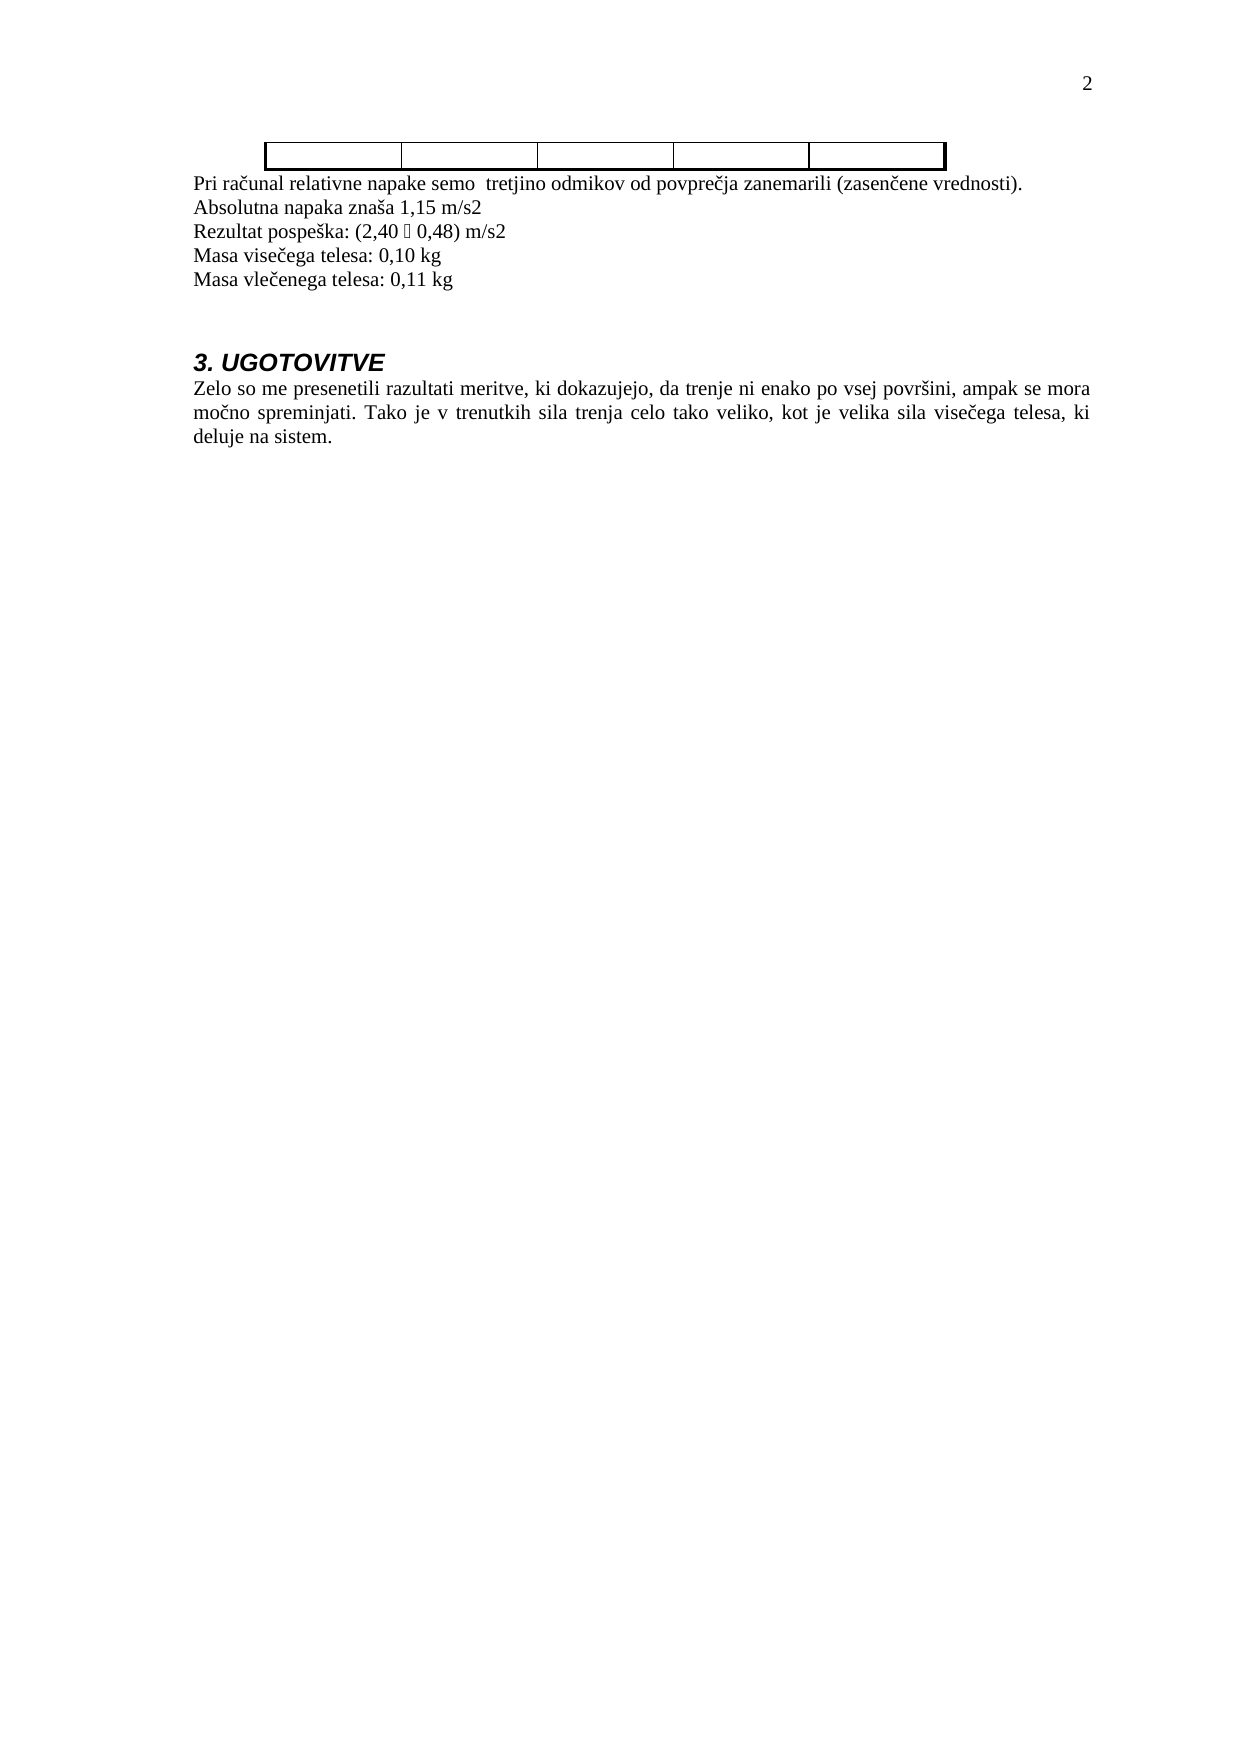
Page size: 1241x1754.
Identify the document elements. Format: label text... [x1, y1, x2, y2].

table_cell [810, 143, 943, 167]
text Rezultat pospeška: (2,40  0,48) m/s2 [193, 219, 1092, 243]
text Masa vlečenega telesa: 0,11 kg [193, 267, 1092, 291]
table_cell [267, 143, 401, 167]
text Pri računal relativne napake semo tretjino odmikov od povprečja zanemarili (zasenčene vrednosti). [193, 171, 1092, 194]
text 3. UGOTOVITVE [193, 347, 1092, 376]
table_cell [402, 143, 537, 167]
text Masa visečega telesa: 0,10 kg [193, 243, 1092, 267]
text Zelo so me presenetili razultati meritve, ki dokazujejo, da trenje ni enako po vsej površini, ampak se mora močno spreminjati. Tako je v trenutkih sila trenja celo tako veliko, kot je velika sila visečega telesa, ki deluje na sistem. [193, 376, 1092, 448]
text Absolutna napaka znaša 1,15 m/s2 [193, 194, 1092, 219]
table_cell [674, 143, 808, 167]
table_cell [538, 143, 673, 167]
